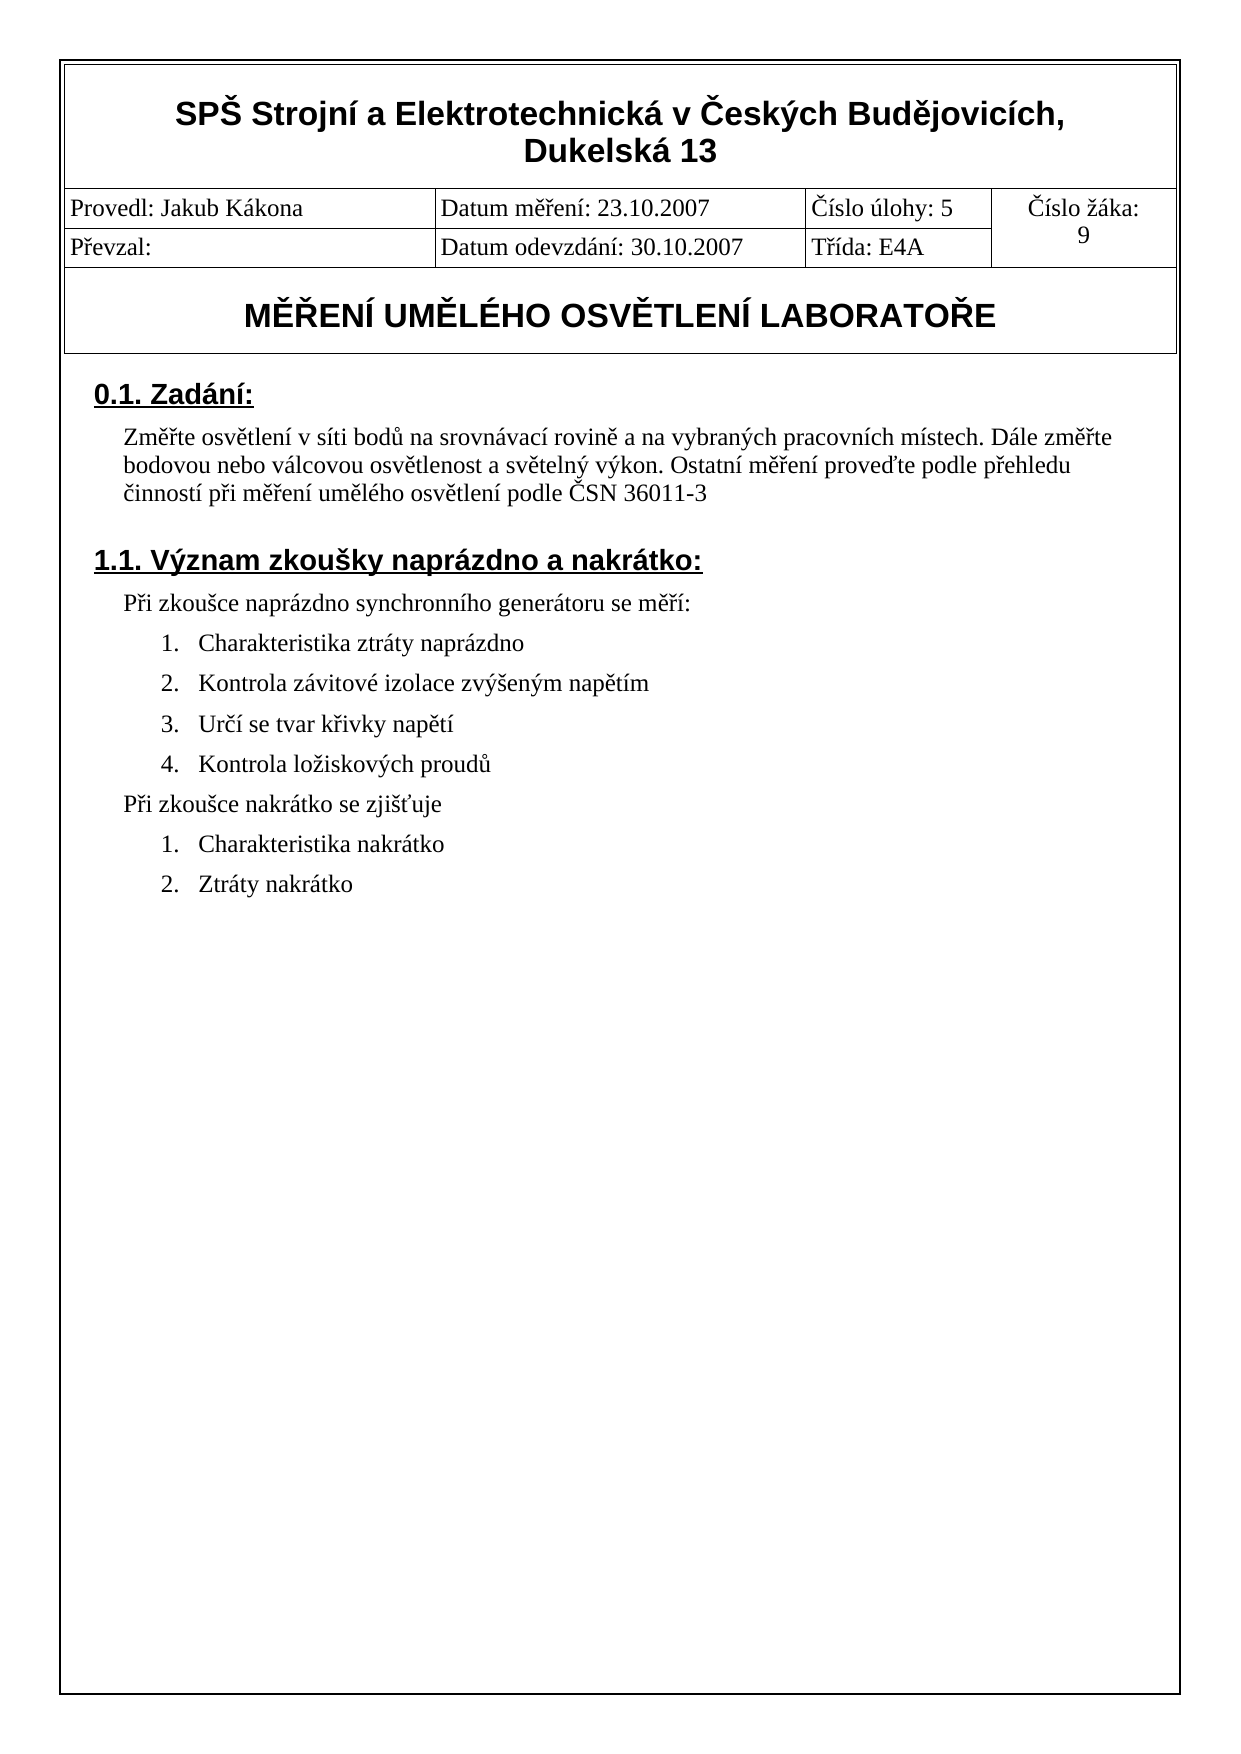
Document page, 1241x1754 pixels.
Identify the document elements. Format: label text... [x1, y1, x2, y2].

text Při zkoušce naprázdno synchronního generátoru se měří: [123, 589, 1117, 617]
text Změřte osvětlení v síti bodů na srovnávací rovině a na vybraných pracovních místech. Dále změřte bodovou nebo válcovou osvětlenost a světelný výkon. Ostatní měření proveďte podle přehledu činností při měření umělého osvětlení podle ČSN 36011-3 [123, 423, 1117, 507]
list Charakteristika nakrátko [161, 830, 1117, 858]
list Charakteristika ztráty naprázdno [161, 629, 1117, 657]
list Určí se tvar křivky napětí [161, 710, 1117, 737]
table_cell Číslo žáka: 9 [992, 189, 1176, 267]
list Ztráty nakrátko [161, 871, 1117, 898]
table_header Číslo úlohy: 5 [806, 189, 991, 227]
list Kontrola ložiskových proudů [161, 750, 1117, 778]
table_cell Datum odevzdání: 30.10.2007 [436, 229, 805, 267]
text Při zkoušce nakrátko se zjišťuje [123, 790, 1117, 818]
table_header SPŠ Strojní a Elektrotechnická v Českých Budějovicích, Dukelská 13 [65, 65, 1176, 188]
table_header Provedl: Jakub Kákona [65, 189, 435, 227]
table_header Datum měření: 23.10.2007 [436, 189, 805, 227]
table_cell MĚŘENÍ UMĚLÉHO OSVĚTLENÍ LABORATOŘE [65, 268, 1176, 353]
table_cell Třída: E4A [806, 229, 991, 267]
subtitle 1.1. Význam zkoušky naprázdno a nakrátko: [93, 544, 1176, 577]
subtitle 0.1. Zadání: [93, 378, 1176, 411]
list Kontrola závitové izolace zvýšeným napětím [161, 669, 1117, 697]
table_cell Převzal: [65, 229, 435, 267]
